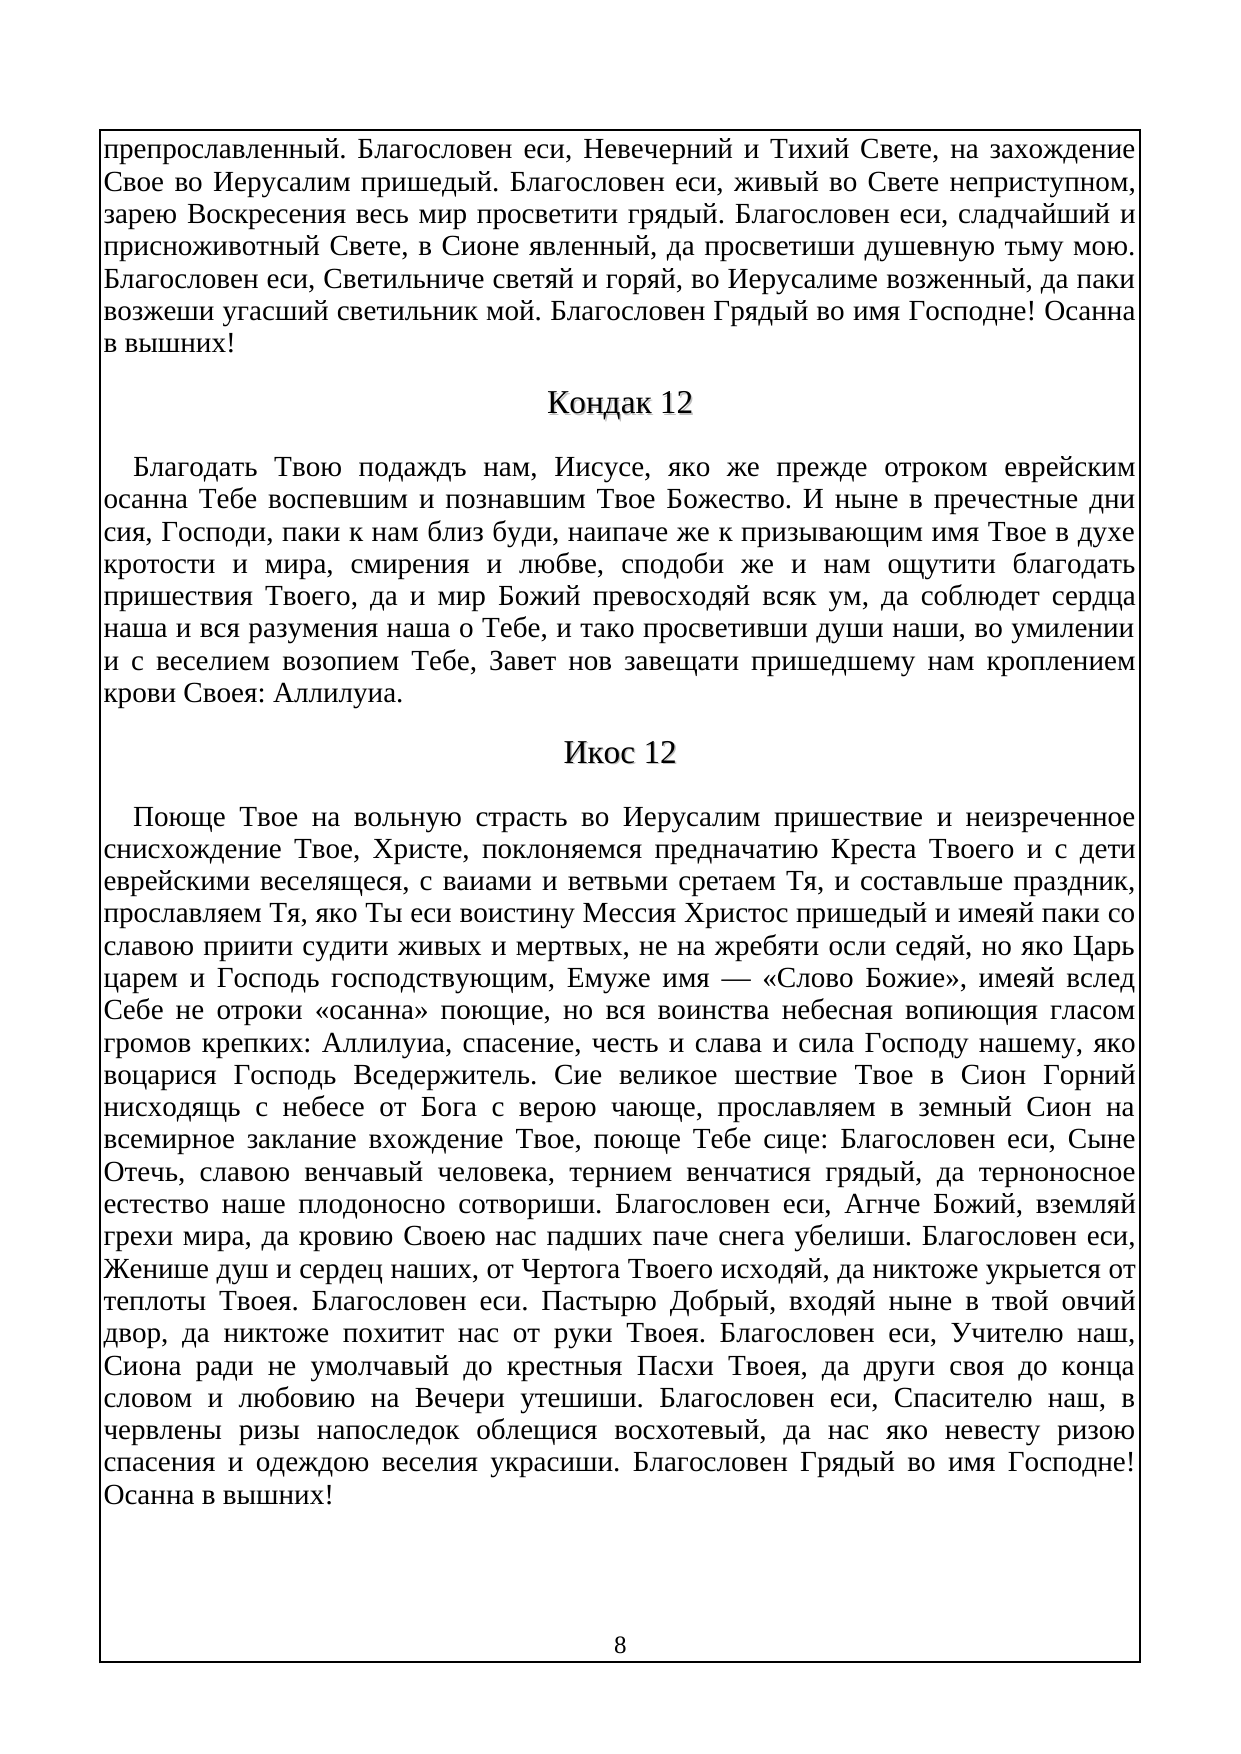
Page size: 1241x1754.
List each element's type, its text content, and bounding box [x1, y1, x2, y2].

text препрославленный. Благословен еси, Невечерний и Тихий Свете, на захождение Свое во Иерусалим пришедый. Благословен еси, живый во Свете неприступном, зарею Воскресения весь мир просветити грядый. Благословен еси, сладчайший и присноживотный Свете, в Сионе явленный, да просветиши душевную тьму мою. Благословен еси, Светильниче светяй и горяй, во Иерусалиме возженный, да паки возжеши угасший светильник мой. Благословен Грядый во имя Господне! Осанна в вышних! [103, 133, 1137, 359]
subtitle Кондак 12 [103, 384, 1137, 421]
text Поюще Твое на вольную страсть во Иерусалим пришествие и неизреченное снисхождение Твое, Христе, поклоняемся предначатию Креста Твоего и с дети еврейскими веселящеся, с ваиами и ветвьми сретаем Тя, и составльше праздник, прославляем Тя, яко Ты еси воистину Мессия Христос пришедый и имеяй паки со славою приити судити живых и мертвых, не на жребяти осли седяй, но яко Царь царем и Господь господствующим, Емуже имя — «Слово Божие», имеяй вслед Себе не отроки «осанна» поющие, но вся воинства небесная вопиющия гласом громов крепких: Аллилуиа, спасение, честь и слава и сила Господу нашему, яко воцарися Господь Вседержитель. Сие великое шествие Твое в Сион Горний нисходящь с небесе от Бога с верою чающе, прославляем в земный Сион на всемирное заклание вхождение Твое, поюще Тебе сице: Благословен еси, Сыне Отечь, славою венчавый человека, тернием венчатися грядый, да терноносное естество наше плодоносно сотвориши. Благословен еси, Агнче Божий, вземляй грехи мира, да кровию Своею нас падших паче снега убелиши. Благословен еси, Женише душ и сердец наших, от Чертога Твоего исходяй, да никтоже укрыется от теплоты Твоея. Благословен еси. Пастырю Добрый, входяй ныне в твой овчий двор, да никтоже похитит нас от руки Твоея. Благословен еси, Учителю наш, Сиона ради не умолчавый до крестныя Пасхи Твоея, да други своя до конца словом и любовию на Вечери утешиши. Благословен еси, Спасителю наш, в червлены ризы напоследок облещися восхотевый, да нас яко невесту ризою спасения и одеждою веселия украсиши. Благословен Грядый во имя Господне! Осанна в вышних! [103, 800, 1137, 1510]
subtitle Икос 12 [103, 734, 1137, 771]
text Благодать Твою подаждъ нам, Иисусе, яко же прежде отроком еврейским осанна Тебе воспевшим и познавшим Твое Божество. И ныне в пречестные дни сия, Господи, паки к нам близ буди, наипаче же к призывающим имя Твое в духе кротости и мира, смирения и любве, сподоби же и нам ощутити благодать пришествия Твоего, да и мир Божий превосходяй всяк ум, да соблюдет сердца наша и вся разумения наша о Тебе, и тако просветивши души наши, во умилении и с веселием возопием Тебе, Завет нов завещати пришедшему нам кроплением крови Своея: Аллилуиа. [103, 450, 1137, 709]
